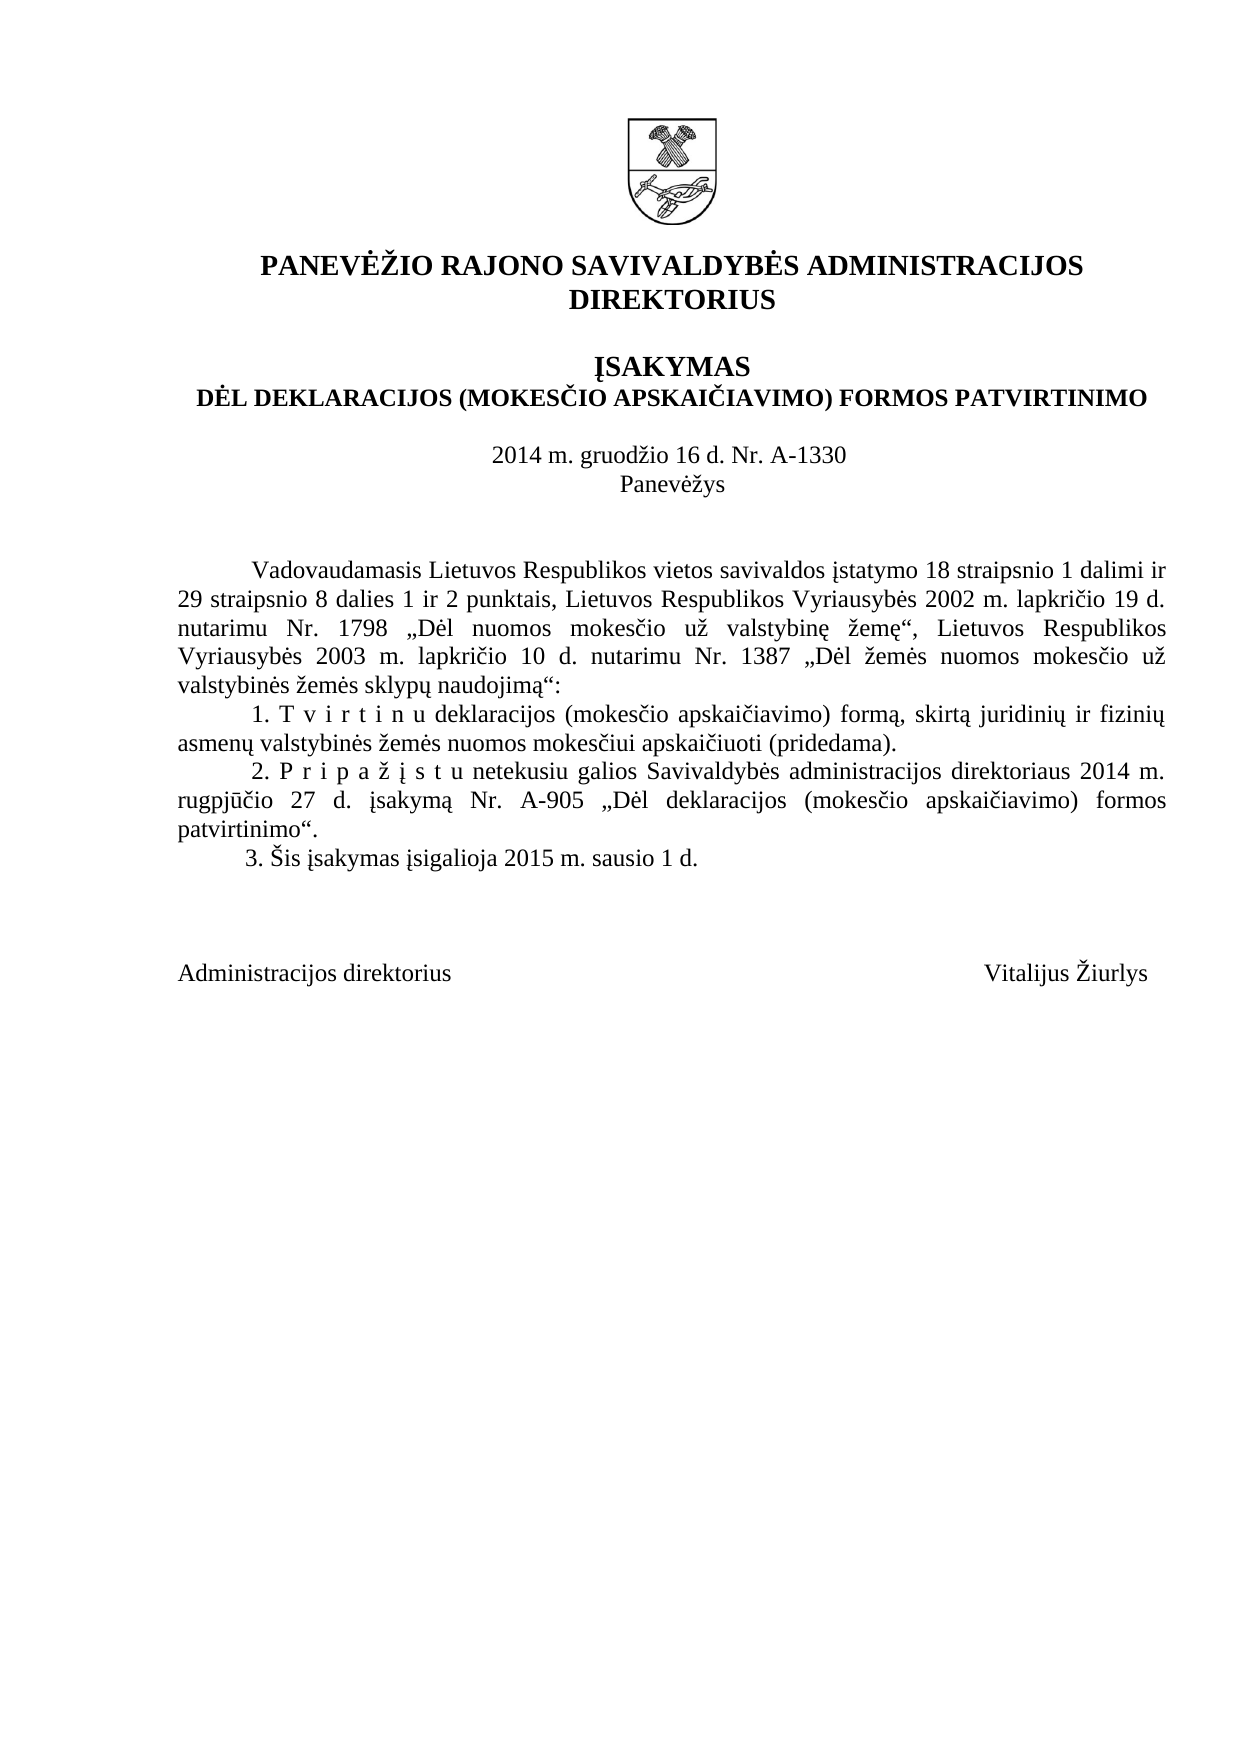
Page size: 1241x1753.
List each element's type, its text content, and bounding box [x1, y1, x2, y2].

text DIREKTORIUS [177, 282, 1167, 316]
text PANEVĖŽIO RAJONO SAVIVALDYBĖS ADMINISTRACIJOS [177, 248, 1167, 282]
text 3. Šis įsakymas įsigalioja 2015 m. sausio 1 d. [177, 843, 1167, 871]
text DĖL DEKLARACIJOS (MOKESČIO APSKAIČIAVIMO) FORMOS PATVIRTINIMO [177, 383, 1167, 411]
text Panevėžys [177, 469, 1167, 498]
text Administracijos direktorius Vitalijus Žiurlys [177, 958, 1167, 986]
text 2014 m. gruodžio 16 d. Nr. A-1330 [177, 440, 1167, 469]
text 1. T v i r t i n u deklaracijos (mokesčio apskaičiavimo) formą, skirtą juridinių ir fizinių asmenų valstybinės žemės nuomos mokesčiui apskaičiuoti (pridedama). [177, 699, 1167, 756]
text 2. P r i p a ž į s t u netekusiu galios Savivaldybės administracijos direktoriaus 2014 m. rugpjūčio 27 d. įsakymą Nr. A-905 „Dėl deklaracijos (mokesčio apskaičiavimo) formos patvirtinimo“. [177, 756, 1167, 843]
text Vadovaudamasis Lietuvos Respublikos vietos savivaldos įstatymo 18 straipsnio 1 dalimi ir 29 straipsnio 8 dalies 1 ir 2 punktais, Lietuvos Respublikos Vyriausybės 2002 m. lapkričio 19 d. nutarimu Nr. 1798 „Dėl nuomos mokesčio už valstybinę žemę“, Lietuvos Respublikos Vyriausybės 2003 m. lapkričio 10 d. nutarimu Nr. 1387 „Dėl žemės nuomos mokesčio už valstybinės žemės sklypų naudojimą“: [177, 555, 1167, 699]
text ĮSAKYMAS [177, 349, 1167, 383]
